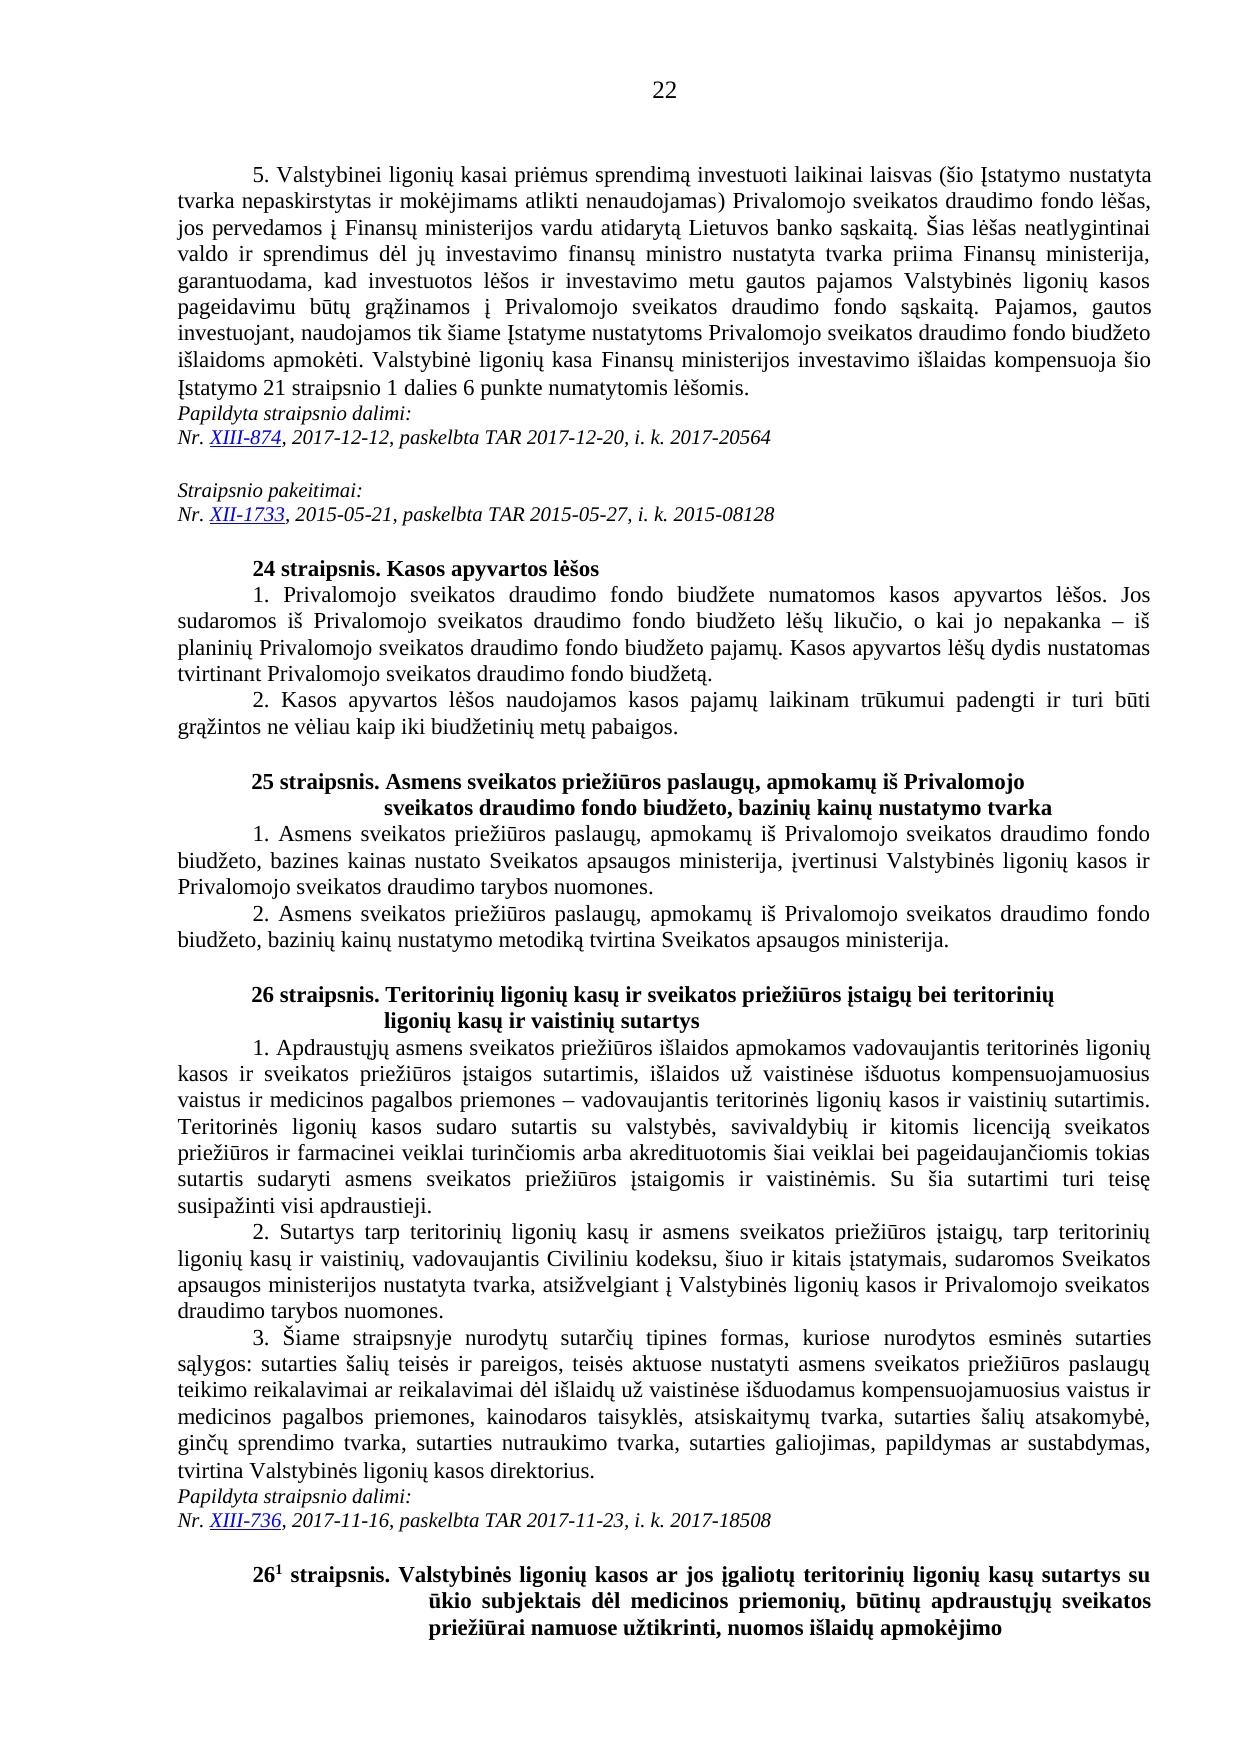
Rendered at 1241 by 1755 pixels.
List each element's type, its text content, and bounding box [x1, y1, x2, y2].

text sveikatos draudimo fondo biudžeto, bazinių kainų nustatymo tvarka [177, 794, 1152, 821]
text 2. Kasos apyvartos lėšos naudojamos kasos pajamų laikinam trūkumui padengti ir turi būti grąžintos ne vėliau kaip iki biudžetinių metų pabaigos. [177, 686, 1152, 739]
text 2. Sutartys tarp teritorinių ligonių kasų ir asmens sveikatos priežiūros įstaigų, tarp teritorinių ligonių kasų ir vaistinių, vadovaujantis Civiliniu kodeksu, šiuo ir kitais įstatymais, sudaromos Sveikatos apsaugos ministerijos nustatyta tvarka, atsižvelgiant į Valstybinės ligonių kasos ir Privalomojo sveikatos draudimo tarybos nuomones. [177, 1218, 1152, 1324]
text 5. Valstybinei ligonių kasai priėmus sprendimą investuoti laikinai laisvas (šio Įstatymo nustatyta tvarka nepaskirstytas ir mokėjimams atlikti nenaudojamas) Privalomojo sveikatos draudimo fondo lėšas, jos pervedamos į Finansų ministerijos vardu atidarytą Lietuvos banko sąskaitą. Šias lėšas neatlygintinai valdo ir sprendimus dėl jų investavimo finansų ministro nustatyta tvarka priima Finansų ministerija, garantuodama, kad investuotos lėšos ir investavimo metu gautos pajamos Valstybinės ligonių kasos pageidavimu būtų grąžinamos į Privalomojo sveikatos draudimo fondo sąskaitą. Pajamos, gautos investuojant, naudojamos tik šiame Įstatyme nustatytoms Privalomojo sveikatos draudimo fondo biudžeto išlaidoms apmokėti. Valstybinė ligonių kasa Finansų ministerijos investavimo išlaidas kompensuoja šio Įstatymo 21 straipsnio 1 dalies 6 punkte numatytomis lėšomis. [177, 161, 1152, 401]
text Nr. XII-1733, 2015-05-21, paskelbta TAR 2015-05-27, i. k. 2015-08128 [177, 502, 1152, 526]
text Papildyta straipsnio dalimi: [177, 1484, 1152, 1508]
text 1. Privalomojo sveikatos draudimo fondo biudžete numatomos kasos apyvartos lėšos. Jos sudaromos iš Privalomojo sveikatos draudimo fondo biudžeto lėšų likučio, o kai jo nepakanka – iš planinių Privalomojo sveikatos draudimo fondo biudžeto pajamų. Kasos apyvartos lėšų dydis nustatomas tvirtinant Privalomojo sveikatos draudimo fondo biudžetą. [177, 581, 1152, 686]
text 1. Apdraustųjų asmens sveikatos priežiūros išlaidos apmokamos vadovaujantis teritorinės ligonių kasos ir sveikatos priežiūros įstaigos sutartimis, išlaidos už vaistinėse išduotus kompensuojamuosius vaistus ir medicinos pagalbos priemones – vadovaujantis teritorinės ligonių kasos ir vaistinių sutartimis. Teritorinės ligonių kasos sudaro sutartis su valstybės, savivaldybių ir kitomis licenciją sveikatos priežiūros ir farmacinei veiklai turinčiomis arba akredituotomis šiai veiklai bei pageidaujančiomis tokias sutartis sudaryti asmens sveikatos priežiūros įstaigomis ir vaistinėmis. Su šia sutartimi turi teisę susipažinti visi apdraustieji. [177, 1034, 1152, 1218]
text 3. Šiame straipsnyje nurodytų sutarčių tipines formas, kuriose nurodytos esminės sutarties sąlygos: sutarties šalių teisės ir pareigos, teisės aktuose nustatyti asmens sveikatos priežiūros paslaugų teikimo reikalavimai ar reikalavimai dėl išlaidų už vaistinėse išduodamus kompensuojamuosius vaistus ir medicinos pagalbos priemones, kainodaros taisyklės, atsiskaitymų tvarka, sutarties šalių atsakomybė, ginčų sprendimo tvarka, sutarties nutraukimo tvarka, sutarties galiojimas, papildymas ar sustabdymas, tvirtina Valstybinės ligonių kasos direktorius. [177, 1324, 1152, 1484]
text 2. Asmens sveikatos priežiūros paslaugų, apmokamų iš Privalomojo sveikatos draudimo fondo biudžeto, bazinių kainų nustatymo metodiką tvirtina Sveikatos apsaugos ministerija. [177, 899, 1152, 952]
text Papildyta straipsnio dalimi: [177, 401, 1152, 425]
text 1. Asmens sveikatos priežiūros paslaugų, apmokamų iš Privalomojo sveikatos draudimo fondo biudžeto, bazines kainas nustato Sveikatos apsaugos ministerija, įvertinusi Valstybinės ligonių kasos ir Privalomojo sveikatos draudimo tarybos nuomones. [177, 821, 1152, 899]
text 25 straipsnis. Asmens sveikatos priežiūros paslaugų, apmokamų iš Privalomojo [177, 768, 1152, 794]
text 24 straipsnis. Kasos apyvartos lėšos [177, 554, 1152, 581]
text 26 straipsnis. Teritorinių ligonių kasų ir sveikatos priežiūros įstaigų bei teritorinių [177, 981, 1152, 1007]
text Nr. XIII-874, 2017-12-12, paskelbta TAR 2017-12-20, i. k. 2017-20564 [177, 425, 1152, 449]
text 261 straipsnis. Valstybinės ligonių kasos ar jos įgaliotų teritorinių ligonių kasų sutartys su ūkio subjektais dėl medicinos priemonių, būtinų apdraustųjų sveikatos priežiūrai namuose užtikrinti, nuomos išlaidų apmokėjimo [252, 1561, 1152, 1640]
text ligonių kasų ir vaistinių sutartys [177, 1007, 1152, 1034]
text Straipsnio pakeitimai: [177, 478, 1152, 502]
text Nr. XIII-736, 2017-11-16, paskelbta TAR 2017-11-23, i. k. 2017-18508 [177, 1508, 1152, 1532]
